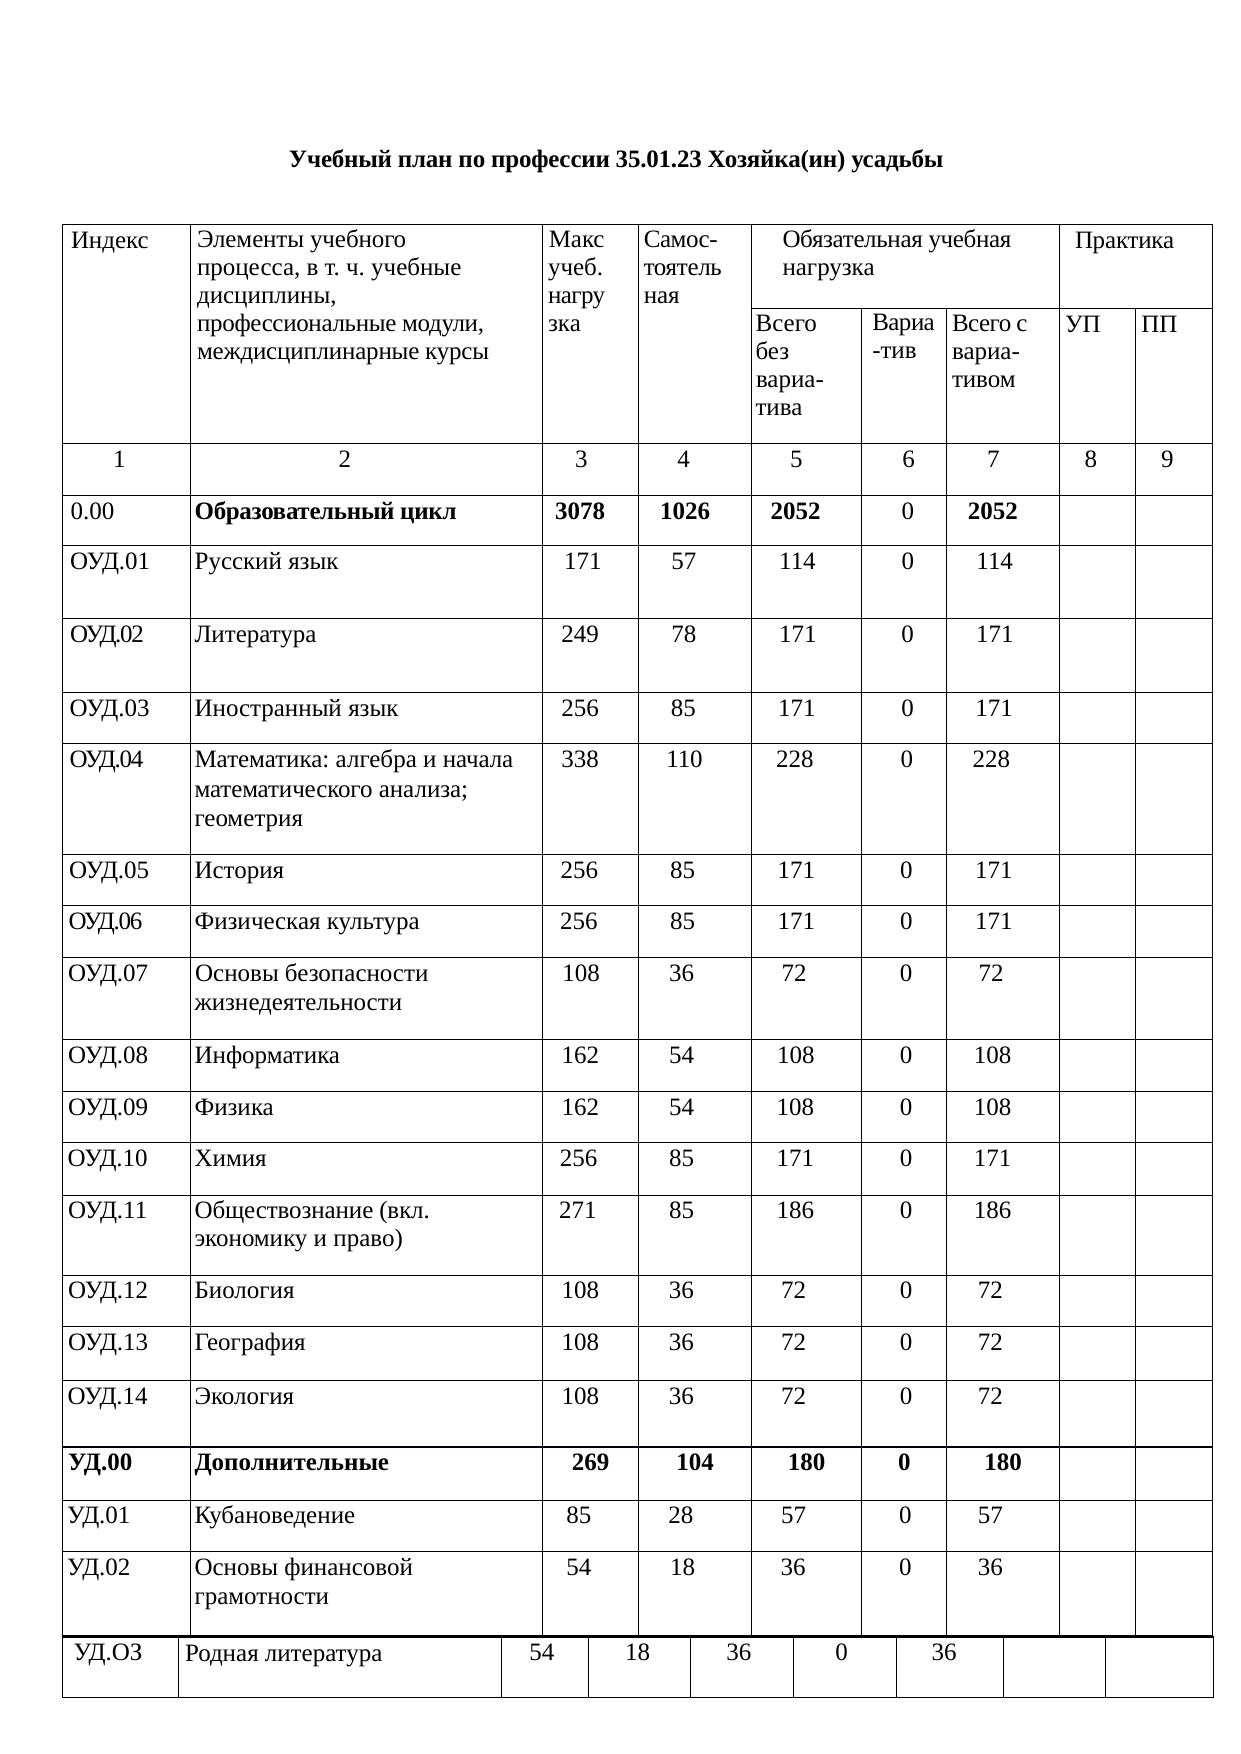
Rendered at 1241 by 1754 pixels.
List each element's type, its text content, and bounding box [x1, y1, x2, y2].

table_cell ОУД.01 [63, 546, 190, 618]
table_cell [1060, 744, 1135, 854]
table_cell ОУД.14 [63, 1381, 190, 1446]
table_cell 271 [543, 1196, 638, 1274]
table_cell Вариа-тив [862, 309, 946, 443]
table_cell 171 [752, 619, 861, 692]
table_cell 85 [639, 693, 751, 743]
table_cell 5 [752, 444, 861, 495]
table_cell Физика [191, 1092, 542, 1142]
table_cell ОУД.10 [63, 1143, 190, 1194]
table_cell ОУД.08 [63, 1040, 190, 1091]
table_cell [1060, 1552, 1135, 1635]
table_cell 36 [639, 1381, 751, 1446]
table_cell 108 [947, 1040, 1059, 1091]
table_cell 171 [752, 906, 861, 957]
table_cell 256 [543, 1143, 638, 1194]
table_cell 228 [752, 744, 861, 854]
table_cell 162 [543, 1092, 638, 1142]
table_cell 256 [543, 906, 638, 957]
table_cell 171 [947, 855, 1059, 905]
table_cell 85 [639, 1196, 751, 1274]
table_cell 0.00 [63, 496, 190, 545]
table_cell 0 [862, 693, 946, 743]
table_cell 8 [1060, 444, 1135, 495]
table_cell 1026 [639, 496, 751, 545]
table_cell Экология [191, 1381, 542, 1446]
table_cell 180 [947, 1448, 1059, 1499]
table_cell 108 [947, 1092, 1059, 1142]
table_cell 108 [752, 1040, 861, 1091]
table_cell 108 [543, 1276, 638, 1326]
table_cell 2052 [947, 496, 1059, 545]
table_cell [1060, 958, 1135, 1039]
table_cell 0 [862, 1276, 946, 1326]
table_cell 171 [947, 619, 1059, 692]
table_cell Информатика [191, 1040, 542, 1091]
table_cell ОУД.07 [63, 958, 190, 1039]
table_cell [1060, 1381, 1135, 1446]
table_cell 72 [947, 958, 1059, 1039]
table_cell УД.02 [63, 1552, 190, 1635]
table_cell Обществознание (вкл. экономику и право) [191, 1196, 542, 1274]
table_cell [1136, 1143, 1212, 1194]
table_cell [1060, 1092, 1135, 1142]
table_cell 7 [947, 444, 1059, 495]
table_cell 186 [752, 1196, 861, 1274]
table_cell 171 [947, 1143, 1059, 1194]
text Учебный план по профессии 35.01.23 Хозяйка(ин) усадьбы [62, 145, 1170, 173]
table_cell 85 [639, 855, 751, 905]
table_cell ОУД.13 [63, 1327, 190, 1380]
table_cell [1060, 1327, 1135, 1380]
table_cell ОУД.06 [63, 906, 190, 957]
table_cell 78 [639, 619, 751, 692]
table_cell ОУД.12 [63, 1276, 190, 1326]
table_header Макс учеб. нагру зка [543, 225, 638, 443]
table_cell [1136, 1196, 1212, 1274]
table_cell УД.01 [63, 1501, 190, 1551]
table_cell Математика: алгебра и начала математического анализа; геометрия [191, 744, 542, 854]
table_cell [1060, 619, 1135, 692]
table_cell [1060, 546, 1135, 618]
table_cell ОУД.09 [63, 1092, 190, 1142]
table_cell Физическая культура [191, 906, 542, 957]
table_cell [1060, 496, 1135, 545]
table_cell 36 [947, 1552, 1059, 1635]
table_cell 171 [752, 693, 861, 743]
table_cell 162 [543, 1040, 638, 1091]
table_cell 228 [947, 744, 1059, 854]
table_cell 0 [862, 1448, 946, 1499]
table_cell 171 [947, 693, 1059, 743]
table_cell 28 [639, 1501, 751, 1551]
table_header [1004, 1638, 1105, 1697]
table_cell 36 [639, 1276, 751, 1326]
table_cell 256 [543, 693, 638, 743]
table_cell 171 [543, 546, 638, 618]
table_cell [1136, 744, 1212, 854]
table_cell ОУД.04 [63, 744, 190, 854]
table_cell 72 [947, 1381, 1059, 1446]
table_cell Основы финансовой грамотности [191, 1552, 542, 1635]
table_cell [1136, 1552, 1212, 1635]
table_cell [1060, 1501, 1135, 1551]
table_cell [1136, 1327, 1212, 1380]
table_cell 110 [639, 744, 751, 854]
table_cell 1 [63, 444, 190, 495]
table_cell 4 [639, 444, 751, 495]
table_cell УД.00 [63, 1448, 190, 1499]
table_cell 104 [639, 1448, 751, 1499]
table_cell 6 [862, 444, 946, 495]
table_header 18 [589, 1638, 690, 1697]
table_cell Химия [191, 1143, 542, 1194]
table_cell 72 [752, 1327, 861, 1380]
table_cell 114 [947, 546, 1059, 618]
table_cell 249 [543, 619, 638, 692]
table_cell ОУД.03 [63, 693, 190, 743]
table_cell 0 [862, 496, 946, 545]
table_cell 0 [862, 744, 946, 854]
table_cell Литература [191, 619, 542, 692]
table_cell 338 [543, 744, 638, 854]
table_cell [1060, 1448, 1135, 1499]
table_cell 36 [752, 1552, 861, 1635]
table_cell [1136, 546, 1212, 618]
table_cell 54 [639, 1040, 751, 1091]
table_cell УП [1060, 309, 1135, 443]
table_cell [1060, 1276, 1135, 1326]
table_cell 18 [639, 1552, 751, 1635]
table_cell 171 [752, 855, 861, 905]
table_cell 0 [862, 546, 946, 618]
table_cell 85 [639, 906, 751, 957]
table_header Индекс [63, 225, 190, 443]
table_cell 108 [543, 958, 638, 1039]
table_cell 0 [862, 1501, 946, 1551]
table_header Практика [1060, 225, 1212, 308]
table_header Родная литература [179, 1638, 501, 1697]
table_cell [1136, 496, 1212, 545]
table_cell 0 [862, 855, 946, 905]
table_cell 0 [862, 1040, 946, 1091]
table_cell 3078 [543, 496, 638, 545]
table_cell 0 [862, 1143, 946, 1194]
table_header [1106, 1638, 1213, 1697]
table_cell [1136, 855, 1212, 905]
table_cell 256 [543, 855, 638, 905]
table_cell [1136, 619, 1212, 692]
table_cell 54 [639, 1092, 751, 1142]
table_cell 72 [752, 1276, 861, 1326]
table_cell [1060, 855, 1135, 905]
table_cell [1060, 906, 1135, 957]
table_cell 0 [862, 1092, 946, 1142]
table_cell 72 [947, 1327, 1059, 1380]
table_cell 0 [862, 1196, 946, 1274]
table_cell 0 [862, 906, 946, 957]
table_header Самос- тоятель ная [639, 225, 751, 443]
table_cell [1136, 693, 1212, 743]
table_cell 54 [543, 1552, 638, 1635]
table_header 54 [502, 1638, 588, 1697]
table_cell [1060, 693, 1135, 743]
table_cell [1136, 1040, 1212, 1091]
table_cell Основы безопасности жизнедеятельности [191, 958, 542, 1039]
table_header Обязательная учебная нагрузка [752, 225, 1059, 308]
table_cell 114 [752, 546, 861, 618]
table_cell ОУД.11 [63, 1196, 190, 1274]
table_cell ОУД.02 [63, 619, 190, 692]
table_cell 2052 [752, 496, 861, 545]
table_cell 85 [543, 1501, 638, 1551]
table_cell 57 [639, 546, 751, 618]
table_header УД.ОЗ [63, 1638, 178, 1697]
table_cell География [191, 1327, 542, 1380]
table_cell ОУД.05 [63, 855, 190, 905]
table_header 36 [897, 1638, 1003, 1697]
table_cell [1060, 1196, 1135, 1274]
table_cell 72 [752, 1381, 861, 1446]
table_cell [1060, 1040, 1135, 1091]
table_cell 269 [543, 1448, 638, 1499]
table_cell [1136, 958, 1212, 1039]
table_cell [1060, 1143, 1135, 1194]
table_cell [1136, 906, 1212, 957]
table_header 36 [691, 1638, 793, 1697]
table_header Элементы учебного процесса, в т. ч. учебные дисциплины, профессиональные модули, междисциплинарные курсы [191, 225, 542, 443]
table_cell Русский язык [191, 546, 542, 618]
table_cell 36 [639, 1327, 751, 1380]
table_cell 0 [862, 619, 946, 692]
table_cell ПП [1136, 309, 1212, 443]
table_cell 36 [639, 958, 751, 1039]
table_cell 108 [543, 1327, 638, 1380]
table_cell Иностранный язык [191, 693, 542, 743]
table_cell 186 [947, 1196, 1059, 1274]
table_cell Образовательный цикл [191, 496, 542, 545]
table_cell [1136, 1501, 1212, 1551]
table_header 0 [794, 1638, 896, 1697]
table_cell Всего без вариа-тива [752, 309, 861, 443]
table_cell [1136, 1448, 1212, 1499]
table_cell Биология [191, 1276, 542, 1326]
table_cell 2 [191, 444, 542, 495]
table_cell [1136, 1092, 1212, 1142]
table_cell 180 [752, 1448, 861, 1499]
table_cell 85 [639, 1143, 751, 1194]
table_cell История [191, 855, 542, 905]
table_cell Кубановедение [191, 1501, 542, 1551]
table_cell 57 [752, 1501, 861, 1551]
table_cell [1136, 1381, 1212, 1446]
table_cell Дополнительные [191, 1448, 542, 1499]
table_cell 108 [543, 1381, 638, 1446]
table_cell 0 [862, 1552, 946, 1635]
table_cell 72 [752, 958, 861, 1039]
table_cell 108 [752, 1092, 861, 1142]
table_cell 171 [752, 1143, 861, 1194]
table_cell 57 [947, 1501, 1059, 1551]
table_cell 0 [862, 958, 946, 1039]
table_cell Всего с вариа- тивом [947, 309, 1059, 443]
table_cell [1136, 1276, 1212, 1326]
table_cell 0 [862, 1381, 946, 1446]
table_cell 72 [947, 1276, 1059, 1326]
table_cell 9 [1136, 444, 1212, 495]
table_cell 0 [862, 1327, 946, 1380]
table_cell 171 [947, 906, 1059, 957]
table_cell 3 [543, 444, 638, 495]
